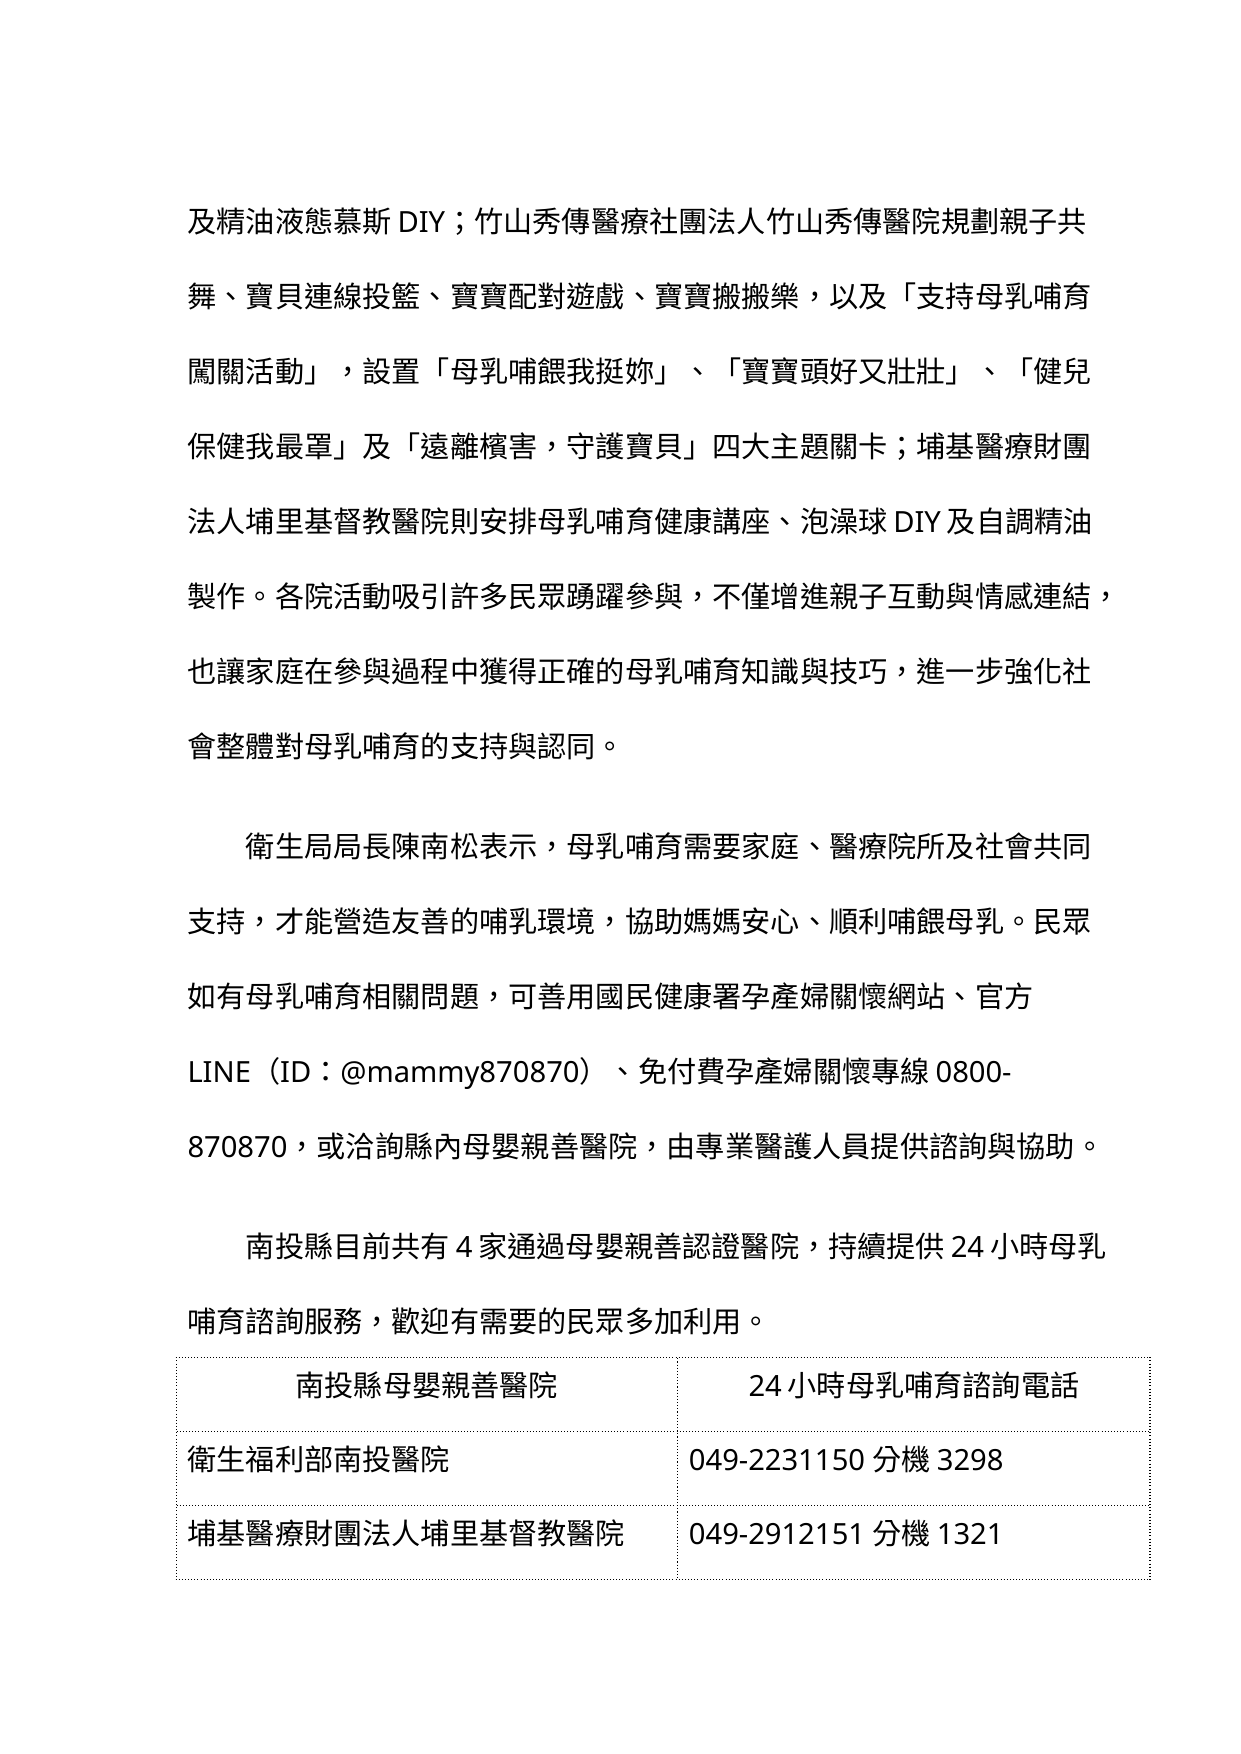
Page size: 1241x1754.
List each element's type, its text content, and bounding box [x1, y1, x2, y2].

table_header 24小時母乳哺育諮詢電話 [678, 1357, 1150, 1431]
text 衛生局局長陳南松表示，母乳哺育需要家庭、醫療院所及社會共同支持，才能營造友善的哺乳環境，協助媽媽安心、順利哺餵母乳。民眾如有母乳哺育相關問題，可善用國民健康署孕產婦關懷網站、官方LINE（ID：@mammy870870）、免付費孕產婦關懷專線0800-870870，或洽詢縣內母嬰親善醫院，由專業醫護人員提供諮詢與協助。 [187, 807, 1107, 1182]
table_cell 衛生福利部南投醫院 [176, 1431, 677, 1505]
table_cell 049-2912151 分機1321 [678, 1505, 1150, 1579]
text 各院精心規劃不同主題活動，內容豐富多元。佑民醫療社團法人佑民醫院安排母乳哺育宣導講座、芳香按摩（緩解孕期及產後肩頸不適）及精油液態慕斯DIY；竹山秀傳醫療社團法人竹山秀傳醫院規劃親子共舞、寶貝連線投籃、寶寶配對遊戲、寶寶搬搬樂，以及「支持母乳哺育闖關活動」，設置「母乳哺餵我挺妳」、「寶寶頭好又壯壯」、「健兒保健我最罩」及「遠離檳害，守護寶貝」四大主題關卡；埔基醫療財團法人埔里基督教醫院則安排母乳哺育健康講座、泡澡球DIY及自調精油製作。各院活動吸引許多民眾踴躍參與，不僅增進親子互動與情感連結，也讓家庭在參與過程中獲得正確的母乳哺育知識與技巧，進一步強化社會整體對母乳哺育的支持與認同。 [187, 182, 1107, 782]
text 南投縣目前共有4家通過母嬰親善認證醫院，持續提供24小時母乳哺育諮詢服務，歡迎有需要的民眾多加利用。 [187, 1207, 1107, 1357]
table_header 南投縣母嬰親善醫院 [176, 1357, 677, 1431]
table_cell 049-2231150 分機3298 [678, 1431, 1150, 1505]
table_cell 埔基醫療財團法人埔里基督教醫院 [176, 1505, 677, 1579]
